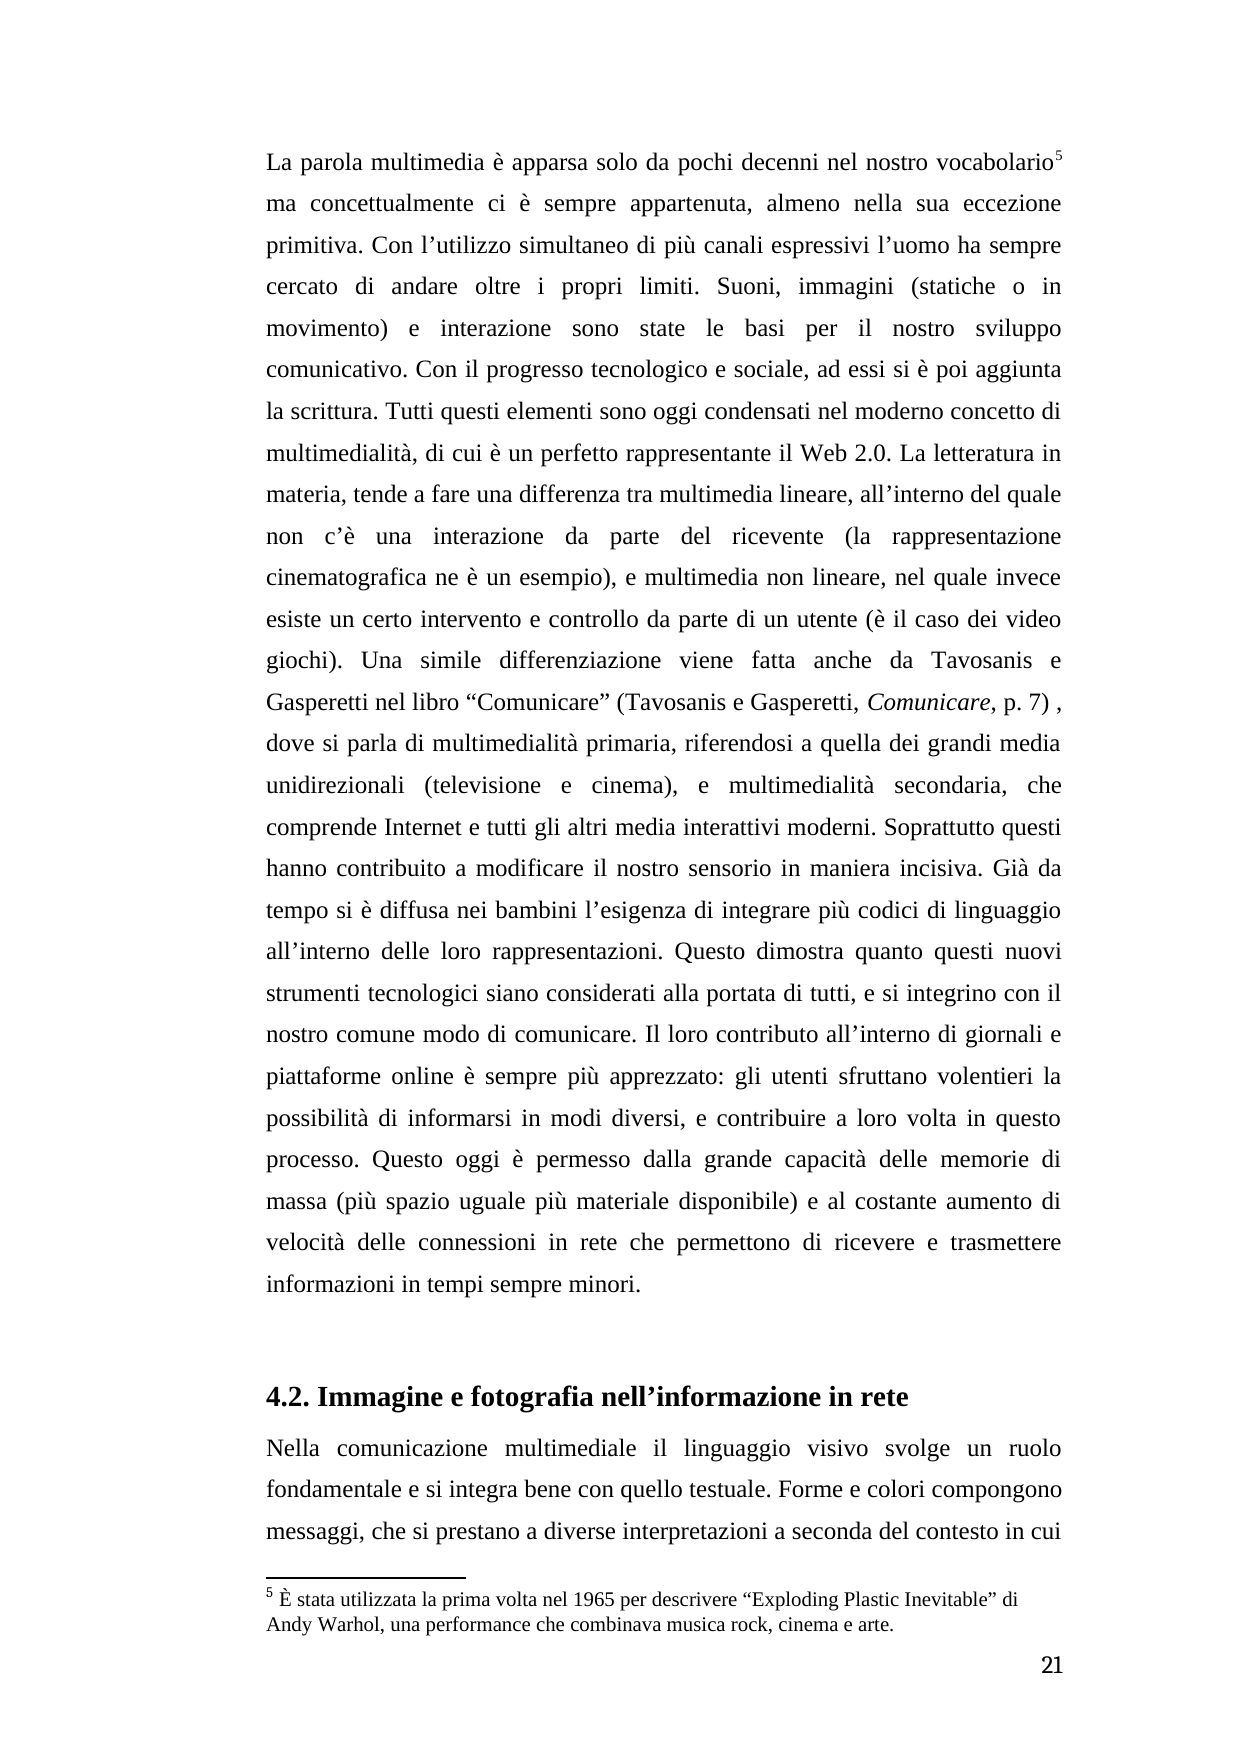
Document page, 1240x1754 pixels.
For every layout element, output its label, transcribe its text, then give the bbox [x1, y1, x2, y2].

text È stata utilizzata la prima volta nel 1965 per descrivere “Exploding Plastic Inevitable” di Andy Warhol, una performance che combinava musica rock, cinema e arte. [266, 1584, 1062, 1636]
text 4.2. Immagine e fotografia nell’informazione in rete [266, 1381, 1062, 1413]
text La parola multimedia è apparsa solo da pochi decenni nel nostro vocabolario ma concettualmente ci è sempre appartenuta, almeno nella sua eccezione primitiva. Con l’utilizzo simultaneo di più canali espressivi l’uomo ha sempre cercato di andare oltre i propri limiti. Suoni, immagini (statiche o in movimento) e interazione sono state le basi per il nostro sviluppo comunicativo. Con il progresso tecnologico e sociale, ad essi si è poi aggiunta la scrittura. Tutti questi elementi sono oggi condensati nel moderno concetto di multimedialità, di cui è un perfetto rappresentante il Web 2.0. La letteratura in materia, tende a fare una differenza tra multimedia lineare, all’interno del quale non c’è una interazione da parte del ricevente (la rappresentazione cinematografica ne è un esempio), e multimedia non lineare, nel quale invece esiste un certo intervento e controllo da parte di un utente (è il caso dei video giochi). Una simile differenziazione viene fatta anche da Tavosanis e Gasperetti nel libro “Comunicare” (Tavosanis e Gasperetti, Comunicare, p. 7) , dove si parla di multimedialità primaria, riferendosi a quella dei grandi media unidirezionali (televisione e cinema), e multimedialità secondaria, che comprende Internet e tutti gli altri media interattivi moderni. Soprattutto questi hanno contribuito a modificare il nostro sensorio in maniera incisiva. Già da tempo si è diffusa nei bambini l’esigenza di integrare più codici di linguaggio all’interno delle loro rappresentazioni. Questo dimostra quanto questi nuovi strumenti tecnologici siano considerati alla portata di tutti, e si integrino con il nostro comune modo di comunicare. Il loro contributo all’interno di giornali e piattaforme online è sempre più apprezzato: gli utenti sfruttano volentieri la possibilità di informarsi in modi diversi, e contribuire a loro volta in questo processo. Questo oggi è permesso dalla grande capacità delle memorie di massa (più spazio uguale più materiale disponibile) e al costante aumento di velocità delle connessioni in rete che permettono di ricevere e trasmettere informazioni in tempi sempre minori. [266, 148, 1062, 1298]
text Nella comunicazione multimediale il linguaggio visivo svolge un ruolo fondamentale e si integra bene con quello testuale. Forme e colori compongono messaggi, che si prestano a diverse interpretazioni a seconda del contesto in cui [266, 1434, 1062, 1545]
